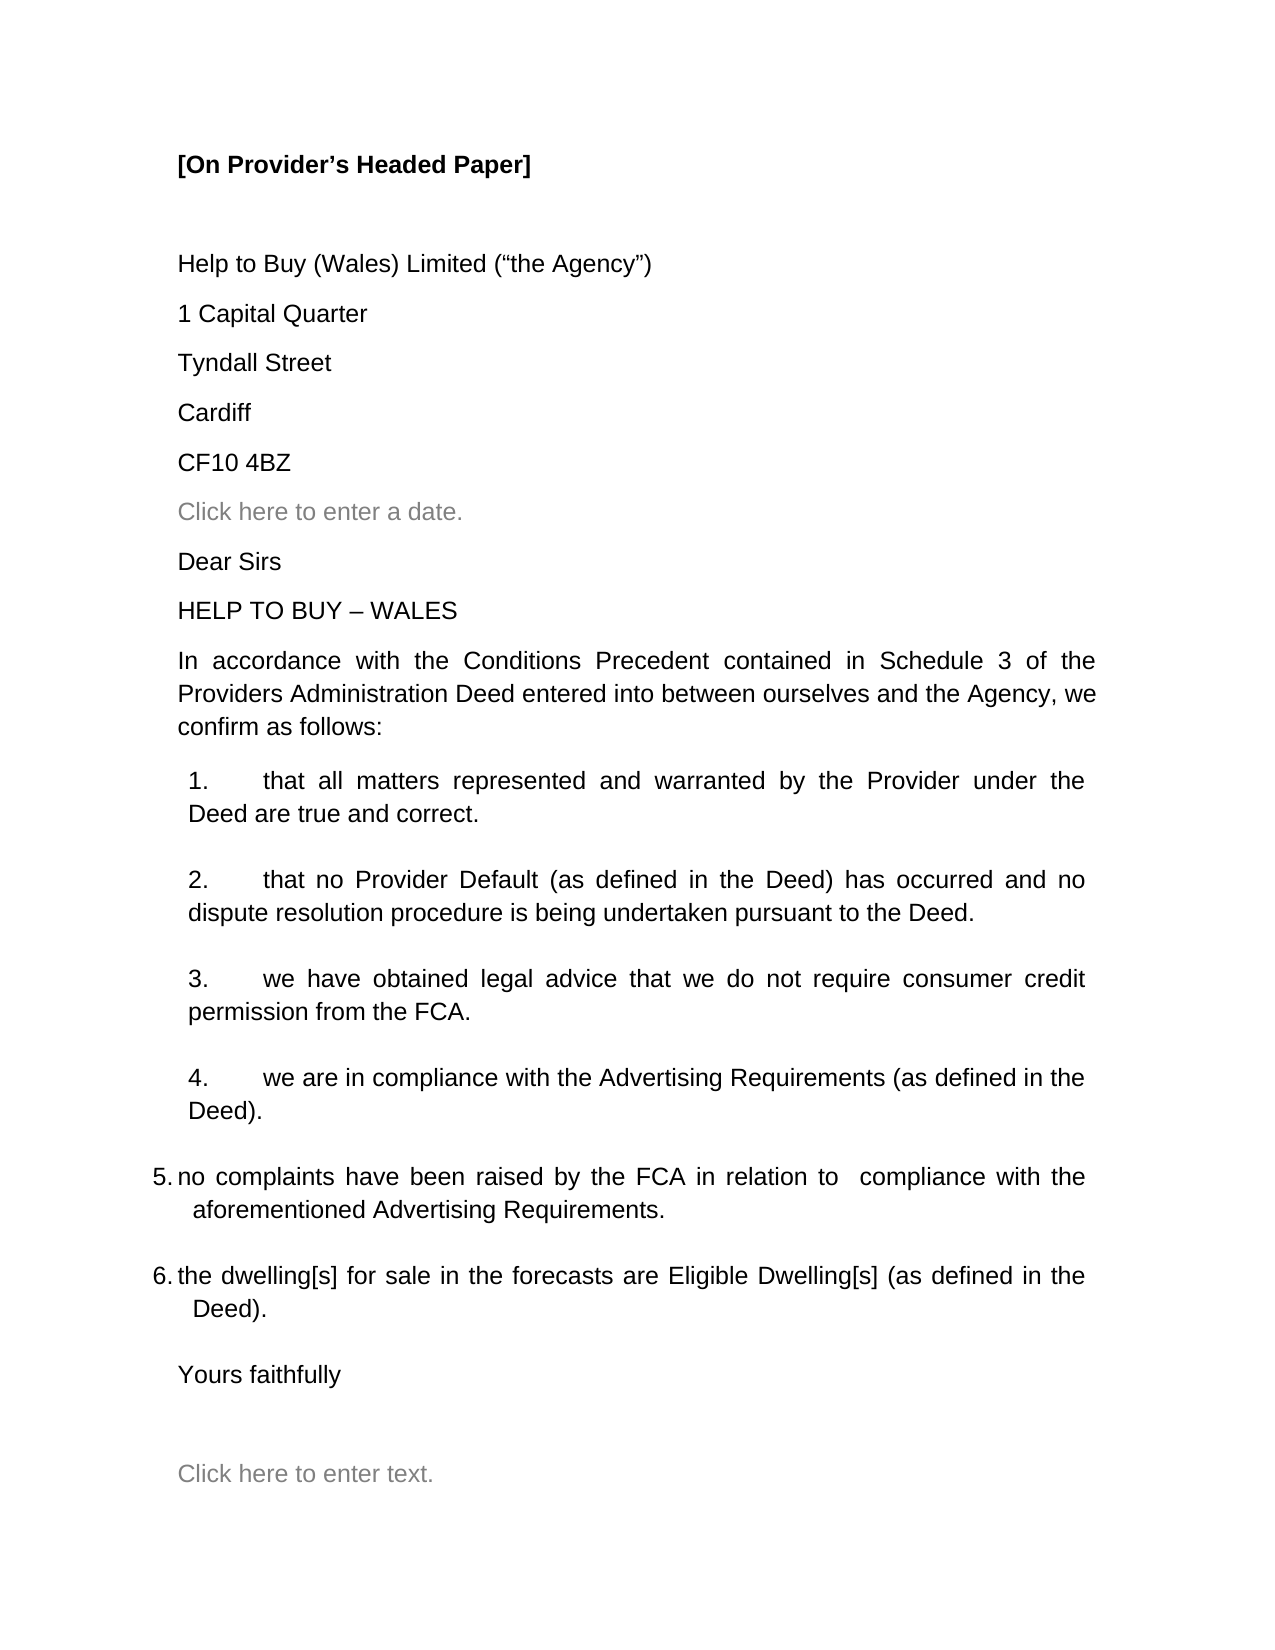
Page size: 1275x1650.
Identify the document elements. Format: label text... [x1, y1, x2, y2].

list that all matters represented and warranted by the Provider under the Deed are true and correct. [188, 766, 1087, 827]
text [On Provider’s Headed Paper] [177, 150, 1098, 179]
text CF10 4BZ [177, 447, 1098, 476]
list we have obtained legal advice that we do not require consumer credit permission from the FCA. [188, 964, 1087, 1026]
text In accordance with the Conditions Precedent contained in Schedule 3 of the Providers Administration Deed entered into between ourselves and the Agency, we confirm as follows: [177, 646, 1098, 741]
text HELP TO BUY – WALES [177, 596, 1098, 625]
text Yours faithfully [177, 1360, 1098, 1389]
text Tyndall Street [177, 348, 1098, 377]
list the dwelling[s] for sale in the forecasts are Eligible Dwelling[s] (as defined in the Deed). [152, 1261, 1087, 1323]
list that no Provider Default (as defined in the Deed) has occurred and no dispute resolution procedure is being undertaken pursuant to the Deed. [188, 865, 1087, 927]
list we are in compliance with the Advertising Requirements (as defined in the Deed). [188, 1063, 1087, 1125]
text Cardiff [177, 398, 1098, 427]
text Help to Buy (Wales) Limited (“the Agency”) [177, 249, 1098, 278]
list no complaints have been raised by the FCA in relation to compliance with the aforementioned Advertising Requirements. [152, 1162, 1087, 1224]
text Click here to enter a date. [177, 497, 1098, 526]
text Dear Sirs [177, 547, 1098, 575]
text 1 Capital Quarter [177, 299, 1098, 327]
text Click here to enter text. [177, 1459, 1098, 1488]
